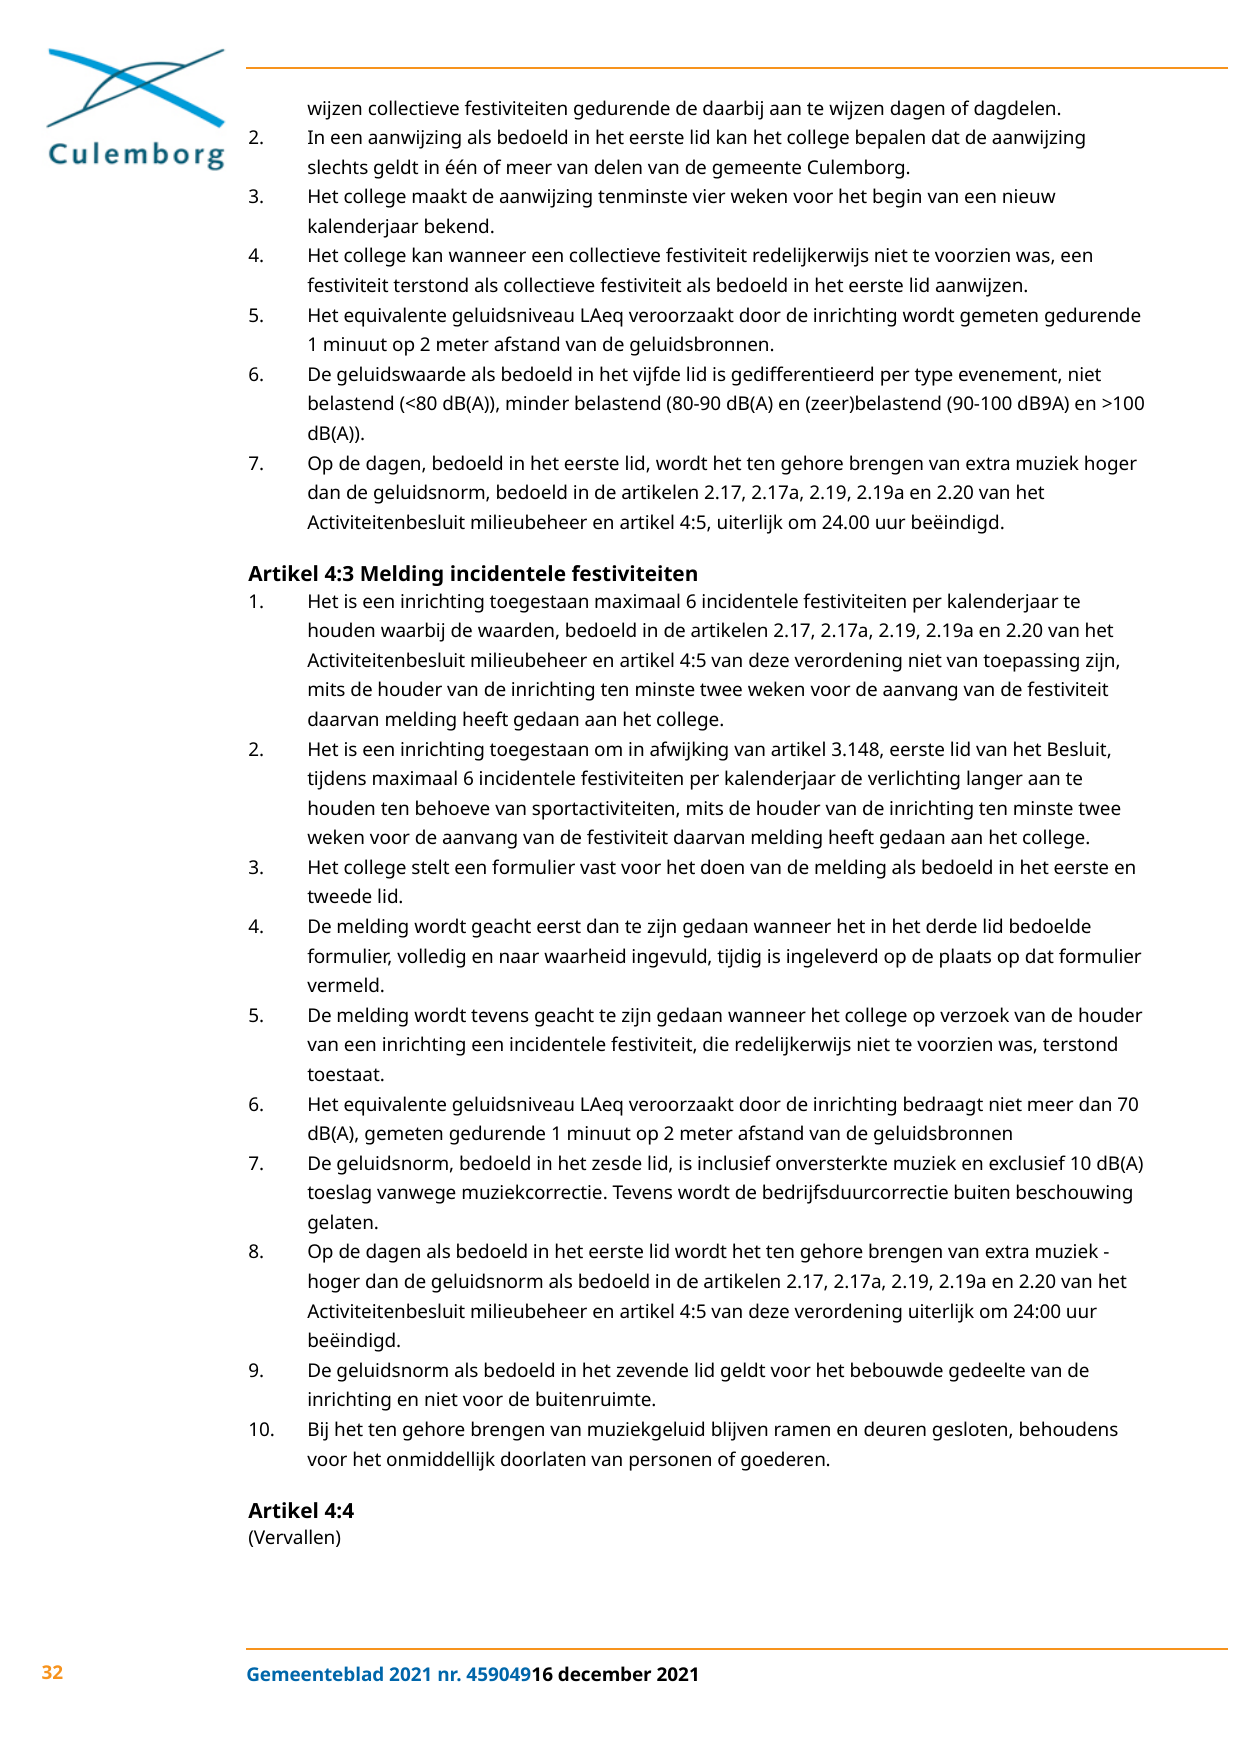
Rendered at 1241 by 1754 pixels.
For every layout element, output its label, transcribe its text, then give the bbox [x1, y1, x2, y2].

list Bij het ten gehore brengen van muziekgeluid blijven ramen en deuren gesloten, behoudens voor het onmiddellijk doorlaten van personen of goederen. [248, 1416, 1152, 1471]
list Het is een inrichting toegestaan om in afwijking van artikel 3.148, eerste lid van het Besluit, tijdens maximaal 6 incidentele festiviteiten per kalenderjaar de verlichting langer aan te houden ten behoeve van sportactiviteiten, mits de houder van de inrichting ten minste twee weken voor de aanvang van de festiviteit daarvan melding heeft gedaan aan het college. [248, 736, 1152, 850]
picture [41, 47, 231, 172]
text (Vervallen) [248, 1524, 1152, 1550]
text Artikel 4:4 [248, 1496, 1152, 1524]
list De melding wordt geacht eerst dan te zijn gedaan wanneer het in het derde lid bedoelde formulier, volledig en naar waarheid ingevuld, tijdig is ingeleverd op de plaats op dat formulier vermeld. [248, 913, 1152, 998]
list Het college kan wanneer een collectieve festiviteit redelijkerwijs niet te voorzien was, een festiviteit terstond als collectieve festiviteit als bedoeld in het eerste lid aanwijzen. [248, 243, 1152, 298]
list Op de dagen, bedoeld in het eerste lid, wordt het ten gehore brengen van extra muziek hoger dan de geluidsnorm, bedoeld in de artikelen 2.17, 2.17a, 2.19, 2.19a en 2.20 van het Activiteitenbesluit milieubeheer en artikel 4:5, uiterlijk om 24.00 uur beëindigd. [248, 450, 1152, 535]
list Het equivalente geluidsniveau LAeq veroorzaakt door de inrichting wordt gemeten gedurende 1 minuut op 2 meter afstand van de geluidsbronnen. [248, 302, 1152, 357]
list De geluidsnorm als bedoeld in het zevende lid geldt voor het bebouwde gedeelte van de inrichting en niet voor de buitenruimte. [248, 1357, 1152, 1412]
list In een aanwijzing als bedoeld in het eerste lid kan het college bepalen dat de aanwijzing slechts geldt in één of meer van delen van de gemeente Culemborg. [248, 124, 1152, 180]
list Op de dagen als bedoeld in het eerste lid wordt het ten gehore brengen van extra muziek - hoger dan de geluidsnorm als bedoeld in de artikelen 2.17, 2.17a, 2.19, 2.19a en 2.20 van het Activiteitenbesluit milieubeheer en artikel 4:5 van deze verordening uiterlijk om 24:00 uur beëindigd. [248, 1239, 1152, 1353]
list De geluidsnorm, bedoeld in het zesde lid, is inclusief onversterkte muziek en exclusief 10 dB(A) toeslag vanwege muziekcorrectie. Tevens wordt de bedrijfsduurcorrectie buiten beschouwing gelaten. [248, 1150, 1152, 1235]
list De geluidswaarde als bedoeld in het vijfde lid is gedifferentieerd per type evenement, niet belastend (<80 dB(A)), minder belastend (80-90 dB(A) en (zeer)belastend (90-100 dB9A) en >100 dB(A)). [248, 361, 1152, 446]
list wijzen collectieve festiviteiten gedurende de daarbij aan te wijzen dagen of dagdelen. [248, 95, 1152, 121]
list Het is een inrichting toegestaan maximaal 6 incidentele festiviteiten per kalenderjaar te houden waarbij de waarden, bedoeld in de artikelen 2.17, 2.17a, 2.19, 2.19a en 2.20 van het Activiteitenbesluit milieubeheer en artikel 4:5 van deze verordening niet van toepassing zijn, mits de houder van de inrichting ten minste twee weken voor de aanvang van de festiviteit daarvan melding heeft gedaan aan het college. [248, 588, 1152, 732]
list Het equivalente geluidsniveau LAeq veroorzaakt door de inrichting bedraagt niet meer dan 70 dB(A), gemeten gedurende 1 minuut op 2 meter afstand van de geluidsbronnen [248, 1091, 1152, 1146]
list Het college maakt de aanwijzing tenminste vier weken voor het begin van een nieuw kalenderjaar bekend. [248, 183, 1152, 239]
list De melding wordt tevens geacht te zijn gedaan wanneer het college op verzoek van de houder van een inrichting een incidentele festiviteit, die redelijkerwijs niet te voorzien was, terstond toestaat. [248, 1002, 1152, 1087]
text Artikel 4:3 Melding incidentele festiviteiten [248, 559, 1152, 588]
list Het college stelt een formulier vast voor het doen van de melding als bedoeld in het eerste en tweede lid. [248, 854, 1152, 909]
